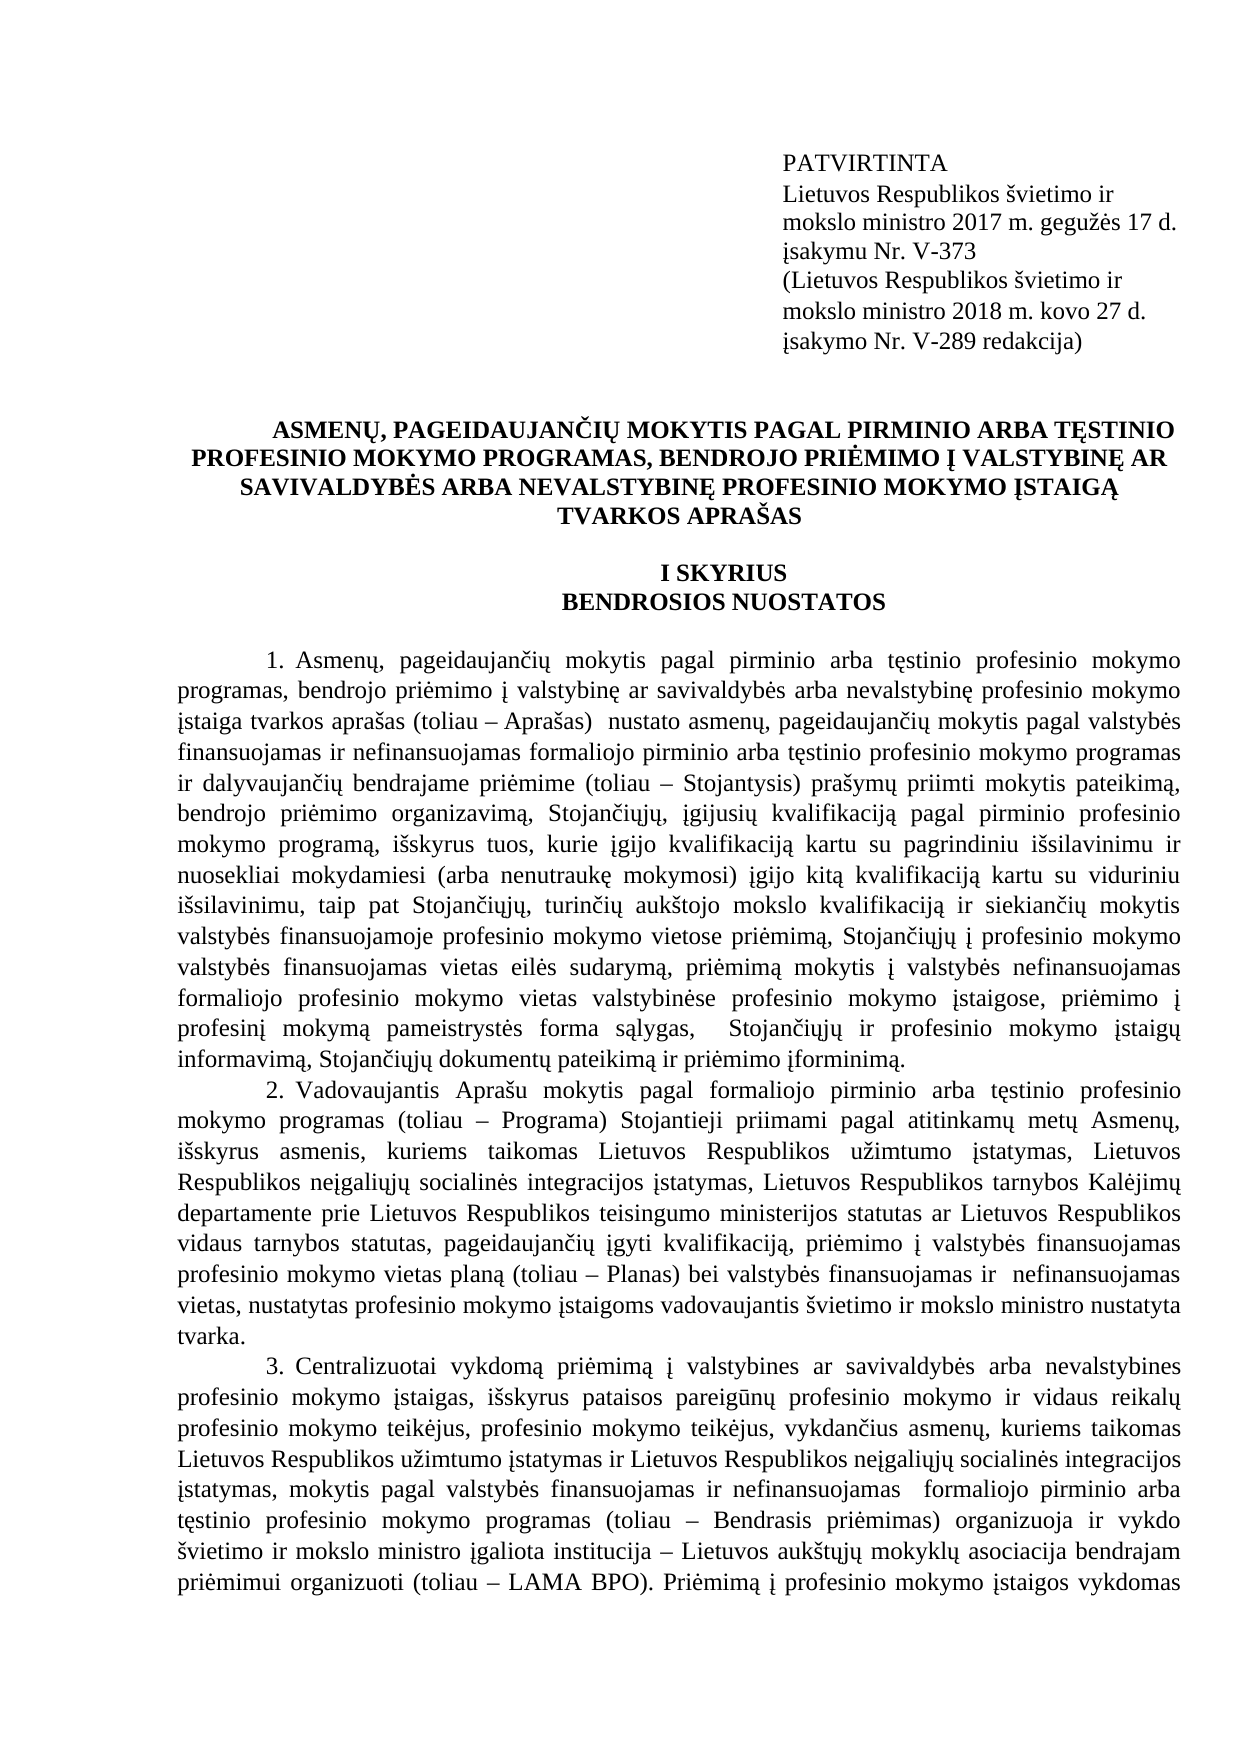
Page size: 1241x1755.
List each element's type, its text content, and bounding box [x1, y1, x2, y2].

text mokslo ministro 2018 m. kovo 27 d. [177, 296, 1182, 324]
text įsakymu Nr. V-373 [177, 236, 1182, 265]
text BENDROSIOS NUOSTATOS [177, 587, 1182, 616]
text 1. Asmenų, pageidaujančių mokytis pagal pirminio arba tęstinio profesinio mokymo programas, bendrojo priėmimo į valstybinę ar savivaldybės arba nevalstybinę profesinio mokymo įstaiga tvarkos aprašas (toliau – Aprašas) nustato asmenų, pageidaujančių mokytis pagal valstybės finansuojamas ir nefinansuojamas formaliojo pirminio arba tęstinio profesinio mokymo programas ir dalyvaujančių bendrajame priėmime (toliau – Stojantysis) prašymų priimti mokytis pateikimą, bendrojo priėmimo organizavimą, Stojančiųjų, įgijusių kvalifikaciją pagal pirminio profesinio mokymo programą, išskyrus tuos, kurie įgijo kvalifikaciją kartu su pagrindiniu išsilavinimu ir nuosekliai mokydamiesi (arba nenutraukę mokymosi) įgijo kitą kvalifikaciją kartu su viduriniu išsilavinimu, taip pat Stojančiųjų, turinčių aukštojo mokslo kvalifikaciją ir siekiančių mokytis valstybės finansuojamoje profesinio mokymo vietose priėmimą, Stojančiųjų į profesinio mokymo valstybės finansuojamas vietas eilės sudarymą, priėmimą mokytis į valstybės nefinansuojamas formaliojo profesinio mokymo vietas valstybinėse profesinio mokymo įstaigose, priėmimo į profesinį mokymą pameistrystės forma sąlygas, Stojančiųjų ir profesinio mokymo įstaigų informavimą, Stojančiųjų dokumentų pateikimą ir priėmimo įforminimą. [177, 645, 1182, 1073]
text 3. Centralizuotai vykdomą priėmimą į valstybines ar savivaldybės arba nevalstybines profesinio mokymo įstaigas, išskyrus pataisos pareigūnų profesinio mokymo ir vidaus reikalų profesinio mokymo teikėjus, profesinio mokymo teikėjus, vykdančius asmenų, kuriems taikomas Lietuvos Respublikos užimtumo įstatymas ir Lietuvos Respublikos neįgaliųjų socialinės integracijos įstatymas, mokytis pagal valstybės finansuojamas ir nefinansuojamas formaliojo pirminio arba tęstinio profesinio mokymo programas (toliau – Bendrasis priėmimas) organizuoja ir vykdo švietimo ir mokslo ministro įgaliota institucija – Lietuvos aukštųjų mokyklų asociacija bendrajam priėmimui organizuoti (toliau – LAMA BPO). Priėmimą į profesinio mokymo įstaigos vykdomas [177, 1351, 1182, 1595]
text įsakymo Nr. V-289 redakcija) [177, 326, 1182, 355]
text PATVIRTINTA [177, 148, 1182, 177]
text Asmenų, pageidaujančių mokytis pagal pirminio arba tęstinio profesinio mokymo programas, bendrojo priėmimo į valstybinę ar savivaldybės arba nevalstybinę profesinio mokymo įstaigą TVARKOS APRAŠAS [177, 415, 1182, 530]
text I SKYRIUS [177, 558, 1182, 587]
text (Lietuvos Respublikos švietimo ir [177, 265, 1182, 294]
text mokslo ministro 2017 m. gegužės 17 d. [177, 207, 1182, 236]
text Lietuvos Respublikos švietimo ir [177, 179, 1182, 207]
text 2. Vadovaujantis Aprašu mokytis pagal formaliojo pirminio arba tęstinio profesinio mokymo programas (toliau – Programa) Stojantieji priimami pagal atitinkamų metų Asmenų, išskyrus asmenis, kuriems taikomas Lietuvos Respublikos užimtumo įstatymas, Lietuvos Respublikos neįgaliųjų socialinės integracijos įstatymas, Lietuvos Respublikos tarnybos Kalėjimų departamente prie Lietuvos Respublikos teisingumo ministerijos statutas ar Lietuvos Respublikos vidaus tarnybos statutas, pageidaujančių įgyti kvalifikaciją, priėmimo į valstybės finansuojamas profesinio mokymo vietas planą (toliau – Planas) bei valstybės finansuojamas ir nefinansuojamas vietas, nustatytas profesinio mokymo įstaigoms vadovaujantis švietimo ir mokslo ministro nustatyta tvarka. [177, 1075, 1182, 1349]
